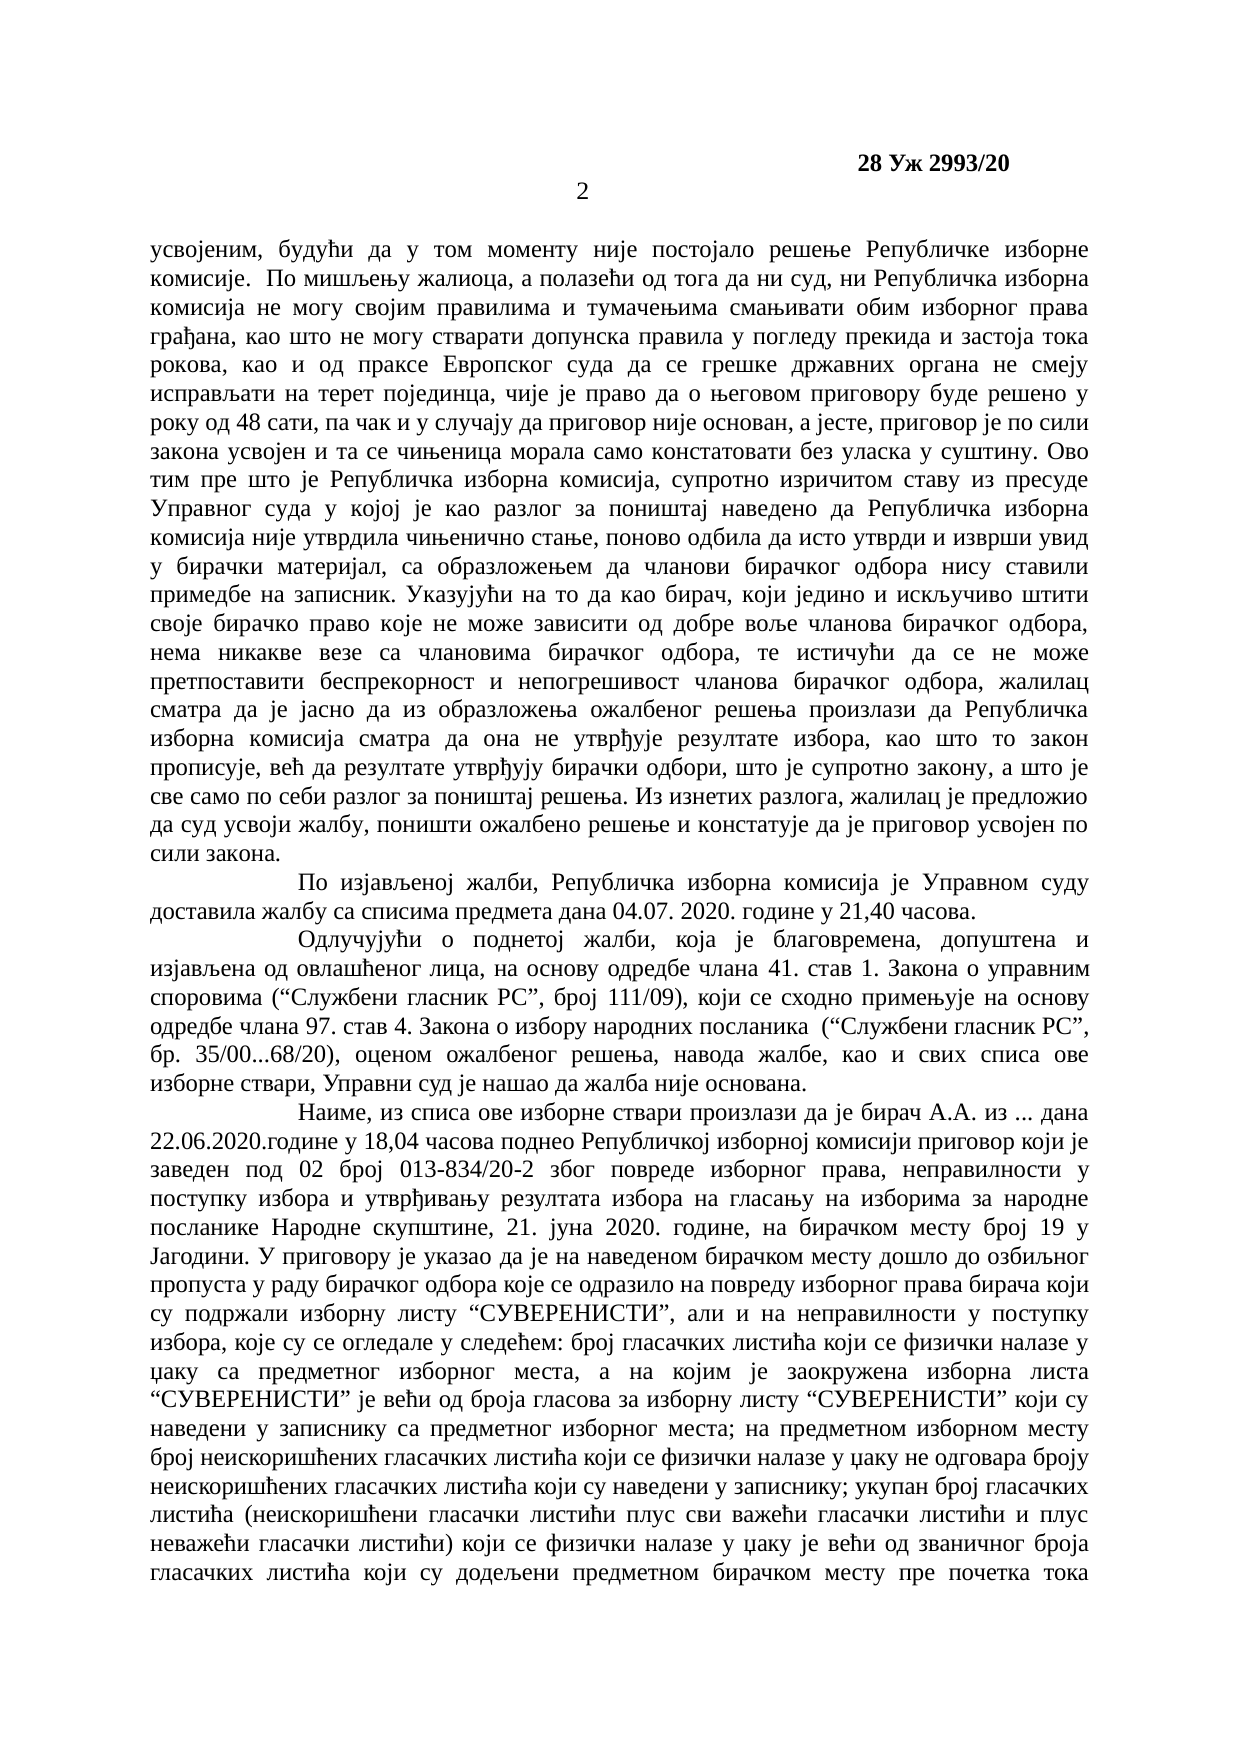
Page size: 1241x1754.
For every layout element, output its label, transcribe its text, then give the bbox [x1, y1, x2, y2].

text По изјављеној жалби, Републичка изборна комисија је Управном суду доставила жалбу са списима предмета дана 04.07. 2020. године у 21,40 часова. [150, 867, 1090, 924]
text Наиме, из списа ове изборне ствари произлази да је бирач A.A. из ... дана 22.06.2020.године у 18,04 часова поднео Републичкој изборној комисији приговор који је заведен под 02 број 013-834/20-2 због повреде изборног права, неправилности у поступку избора и утврђивању резултата избора на гласању на изборима за народне посланике Народне скупштине, 21. јуна 2020. године, на бирачком месту број 19 у Јагодини. У приговору је указао да је на наведеном бирачком месту дошло до озбиљног пропуста у раду бирачког одбора које се одразило на повреду изборног права бирача који су подржали изборну листу “СУВЕРЕНИСТИ”, али и на неправилности у поступку избора, које су се огледале у следећем: број гласачких листића који се физички налазе у џаку са предметног изборног места, а на којим је заокружена изборна листа “СУВЕРЕНИСТИ” је већи од броја гласова за изборну листу “СУВЕРЕНИСТИ” који су наведени у записнику са предметног изборног места; на предметном изборном месту број неискоришћених гласачких листића који се физички налазе у џаку не одговара броју неискоришћених гласачких листића који су наведени у записнику; укупан број гласачких листића (неискоришћени гласачки листићи плус сви важећи гласачки листићи и плус неважећи гласачки листићи) који се физички налазе у џаку је већи од званичног броја гласачких листића који су додељени предметном бирачком месту пре почетка тока [150, 1097, 1090, 1586]
text Одлучујући о поднетој жалби, која је благовремена, допуштена и изјављена од овлашћеног лица, на основу одредбе члана 41. став 1. Закона о управним споровима (“Службени гласник РС”, број 111/09), који се сходно примењује на основу одредбе члана 97. став 4. Закона о избору народних посланика (“Службени гласник РС”, бр. 35/00...68/20), оценом ожалбеног решења, навода жалбе, као и свих списа ове изборне ствари, Управни суд је нашао да жалба није основана. [150, 924, 1090, 1097]
text усвојеним, будући да у том моменту није постојало решење Републичке изборне комисије. По мишљењу жалиоца, а полазећи од тога да ни суд, ни Републичка изборна комисија не могу својим правилима и тумачењима смањивати обим изборног права грађана, као што не могу стварати допунска правила у погледу прекида и застоја тока рокова, као и од праксе Европског суда да се грешке државних органа не смеју исправљати на терет појединца, чије је право да о његовом приговору буде решено у року од 48 сати, па чак и у случају да приговор није основан, а јесте, приговор је по сили закона усвојен и та се чињеница морала само констатовати без уласка у суштину. Ово тим пре што је Републичка изборна комисија, супротно изричитом ставу из пресуде Управног суда у којој је као разлог за поништај наведено да Републичка изборна комисија није утврдила чињенично стање, поново одбила да исто утврди и изврши увид у бирачки материјал, са образложењем да чланови бирачког одбора нису ставили примедбе на записник. Указујући на то да као бирач, који једино и искључиво штити своје бирачко право које не може зависити од добре воље чланова бирачког одбора, нема никакве везе са члановима бирачког одбора, те истичући да се не може претпоставити беспрекорност и непогрешивост чланова бирачког одбора, жалилац сматра да је јасно да из образложења ожалбеног решења произлази да Републичка изборна комисија сматра да она не утврђује резултате избора, као што то закон прописује, већ да резултате утврђују бирачки одбори, што је супротно закону, а што је све само по себи разлог за поништај решења. Из изнетих разлога, жалилац је предложио да суд усвоји жалбу, поништи ожалбено решење и констатује да је приговор усвојен по сили закона. [150, 234, 1090, 867]
